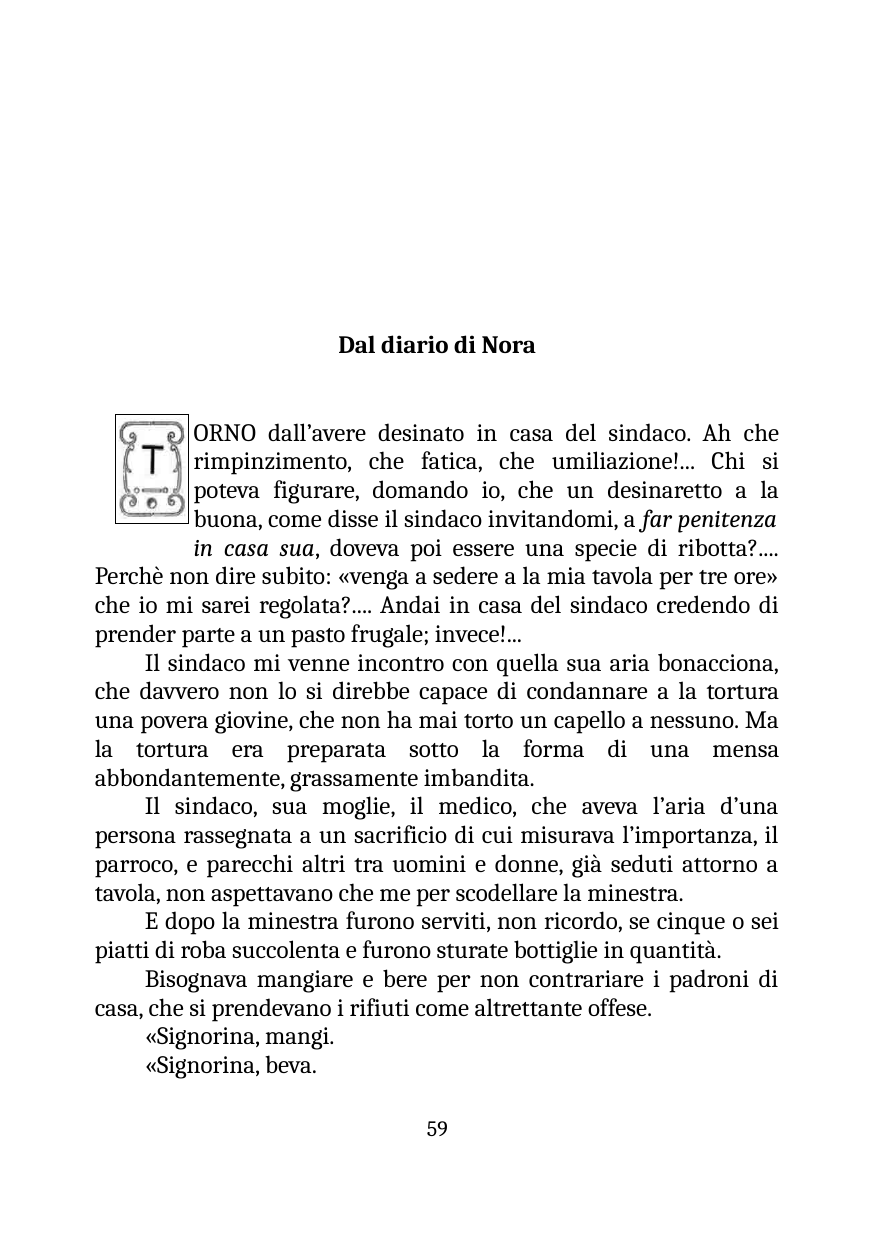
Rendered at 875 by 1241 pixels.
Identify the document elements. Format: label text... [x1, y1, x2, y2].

picture [117, 418, 186, 519]
text «Signorina, beva. [94, 1051, 779, 1080]
text Il sindaco mi venne incontro con quella sua aria bonacciona, che davvero non lo si direbbe capace di condannare a la tortura una povera giovine, che non ha mai torto un capello a nessuno. Ma la tortura era preparata sotto la forma di una mensa abbondantemente, grassamente imbandita. [94, 648, 779, 792]
text Dal diario di Nora [94, 331, 779, 359]
text ORNO dall’avere desinato in casa del sindaco. Ah che rimpinzimento, che fatica, che umiliazione!... Chi si poteva figurare, domando io, che un desinaretto a la buona, come disse il sindaco invitandomi, a far penitenza in casa sua, doveva poi essere una specie di ribotta?.... Perchè non dire subito: «venga a sedere a la mia tavola per tre ore» che io mi sarei regolata?.... Andai in casa del sindaco credendo di prender parte a un pasto frugale; invece!... [94, 418, 779, 648]
text «Signorina, mangi. [94, 1022, 779, 1051]
text Bisognava mangiare e bere per non contrariare i padroni di casa, che si prendevano i rifiuti come altrettante offese. [94, 965, 779, 1022]
text Il sindaco, sua moglie, il medico, che aveva l’aria d’una persona rassegnata a un sacrificio di cui misurava l’importanza, il parroco, e parecchi altri tra uomini e donne, già seduti attorno a tavola, non aspettavano che me per scodellare la minestra. [94, 792, 779, 907]
text E dopo la minestra furono serviti, non ricordo, se cinque o sei piatti di roba succolenta e furono sturate bottiglie in quantità. [94, 907, 779, 965]
